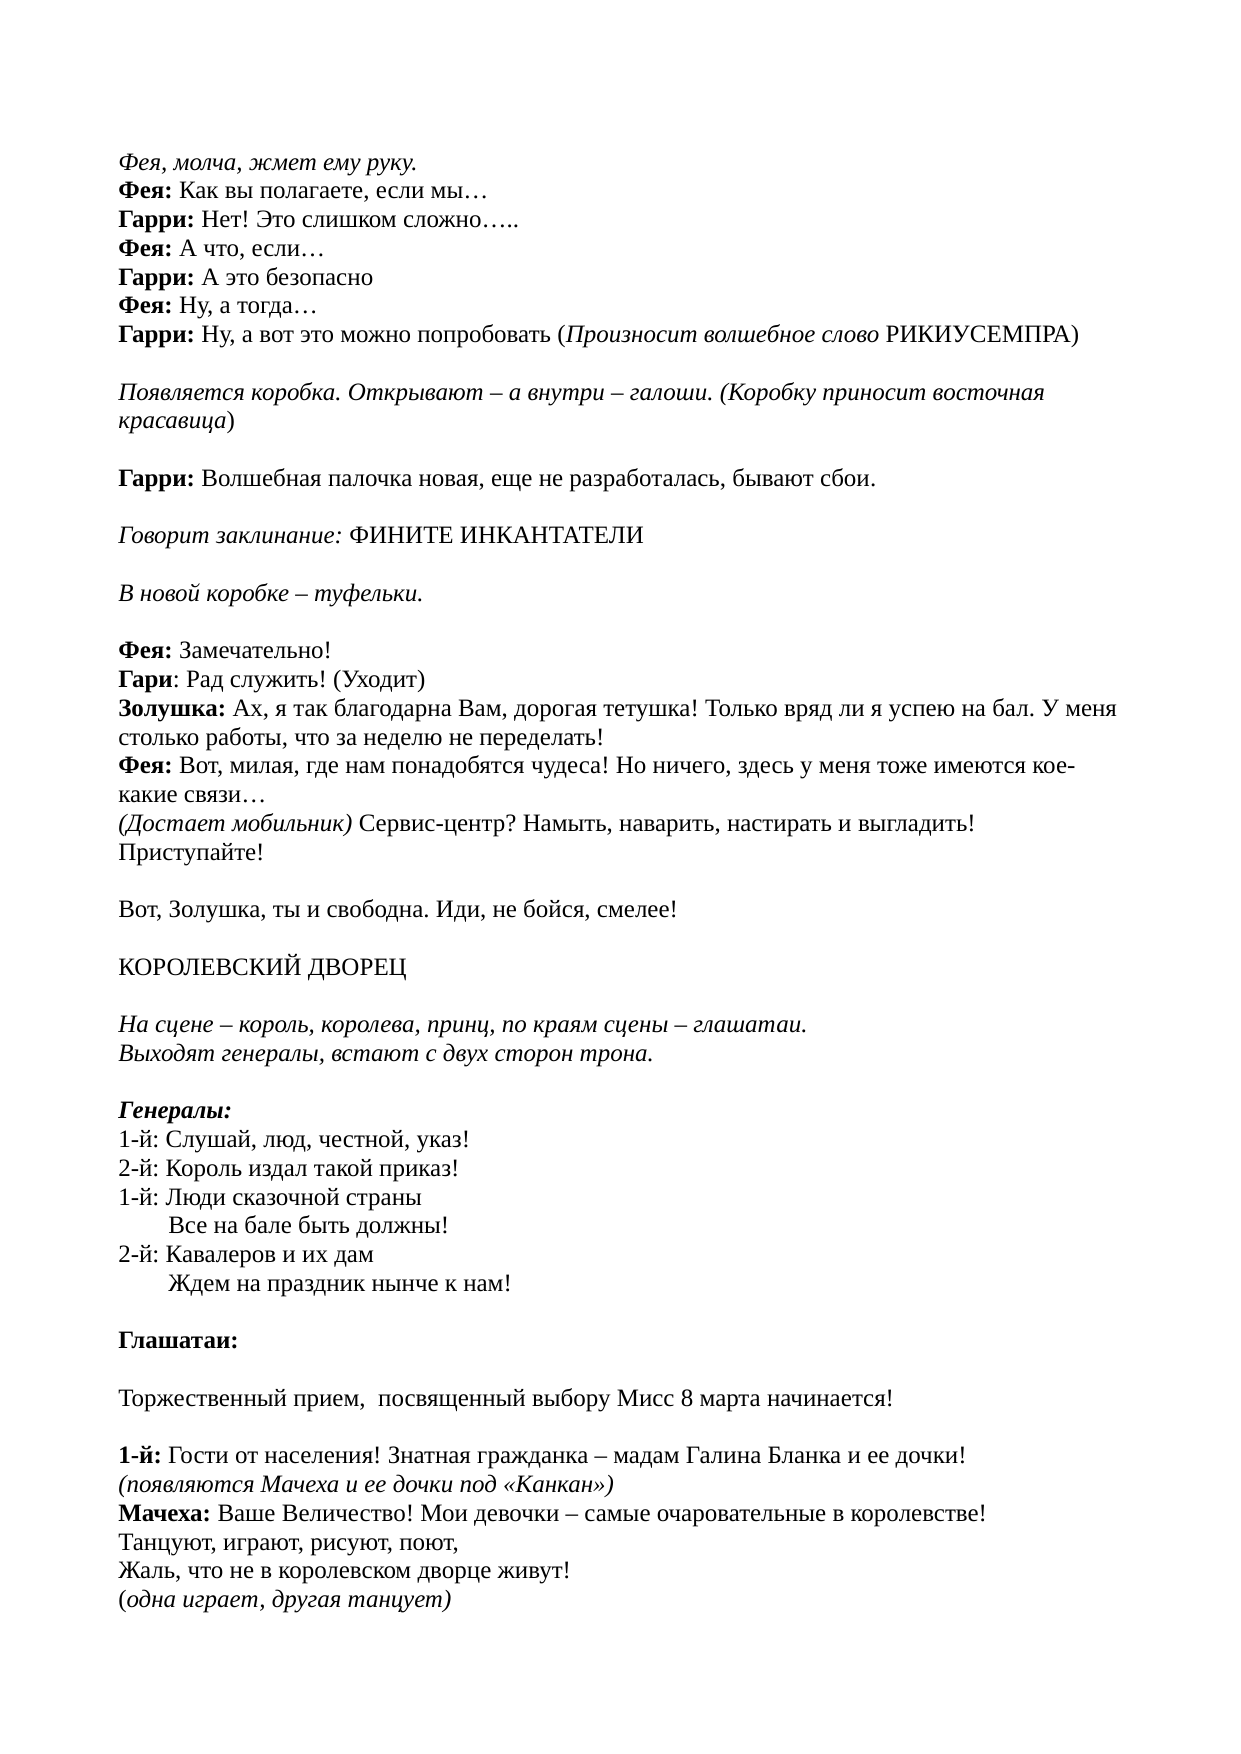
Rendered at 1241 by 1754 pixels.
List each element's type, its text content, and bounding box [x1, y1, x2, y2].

text 1-й: Слушай, люд, честной, указ! [118, 1124, 1122, 1153]
text Все на бале быть должны! [118, 1211, 1122, 1239]
text В новой коробке – туфельки. [118, 578, 1122, 607]
text Фея, молча, жмет ему руку. [118, 147, 1122, 176]
text Танцуют, играют, рисуют, поют, [118, 1527, 1122, 1556]
text (Достает мобильник) Сервис-центр? Намыть, наварить, настирать и выгладить! Приступайте! [118, 808, 1122, 866]
text 2-й: Король издал такой приказ! [118, 1153, 1122, 1182]
text Гари: Рад служить! (Уходит) [118, 664, 1122, 693]
text Вот, Золушка, ты и свободна. Иди, не бойся, смелее! [118, 894, 1122, 923]
text (появляются Мачеха и ее дочки под «Канкан») [118, 1469, 1122, 1498]
text КОРОЛЕВСКИЙ ДВОРЕЦ [118, 952, 1122, 981]
text 1-й: Гости от населения! Знатная гражданка – мадам Галина Бланка и ее дочки! [118, 1441, 1122, 1469]
text Гарри: Нет! Это слишком сложно….. [118, 204, 1122, 233]
text Жаль, что не в королевском дворце живут! [118, 1556, 1122, 1584]
text Золушка: Ах, я так благодарна Вам, дорогая тетушка! Только вряд ли я успею на бал. У меня столько работы, что за неделю не переделать! [118, 693, 1122, 751]
text Гарри: А это безопасно [118, 262, 1122, 291]
text Генералы: [118, 1096, 1122, 1124]
text Выходят генералы, встают с двух сторон трона. [118, 1038, 1122, 1067]
text Гарри: Ну, а вот это можно попробовать (Произносит волшебное слово РИКИУСЕМПРА) [118, 319, 1122, 348]
text (одна играет, другая танцует) [118, 1584, 1122, 1613]
text Мачеха: Ваше Величество! Мои девочки – самые очаровательные в королевстве! [118, 1498, 1122, 1527]
text Фея: Ну, а тогда… [118, 291, 1122, 319]
text Говорит заклинание: ФИНИТЕ ИНКАНТАТЕЛИ [118, 521, 1122, 549]
text Фея: Вот, милая, где нам понадобятся чудеса! Но ничего, здесь у меня тоже имеются кое-какие связи… [118, 751, 1122, 808]
text На сцене – король, королева, принц, по краям сцены – глашатаи. [118, 1009, 1122, 1038]
text Появляется коробка. Открывают – а внутри – галоши. (Коробку приносит восточная красавица) [118, 377, 1122, 434]
text Гарри: Волшебная палочка новая, еще не разработалась, бывают сбои. [118, 463, 1122, 492]
text Ждем на праздник нынче к нам! [118, 1268, 1122, 1297]
text Фея: Замечательно! [118, 636, 1122, 664]
text 2-й: Кавалеров и их дам [118, 1239, 1122, 1268]
text 1-й: Люди сказочной страны [118, 1182, 1122, 1211]
text Фея: Как вы полагаете, если мы… [118, 176, 1122, 204]
text Торжественный прием, посвященный выбору Мисс 8 марта начинается! [118, 1383, 1122, 1412]
text Глашатаи: [118, 1326, 1122, 1354]
text Фея: А что, если… [118, 233, 1122, 262]
